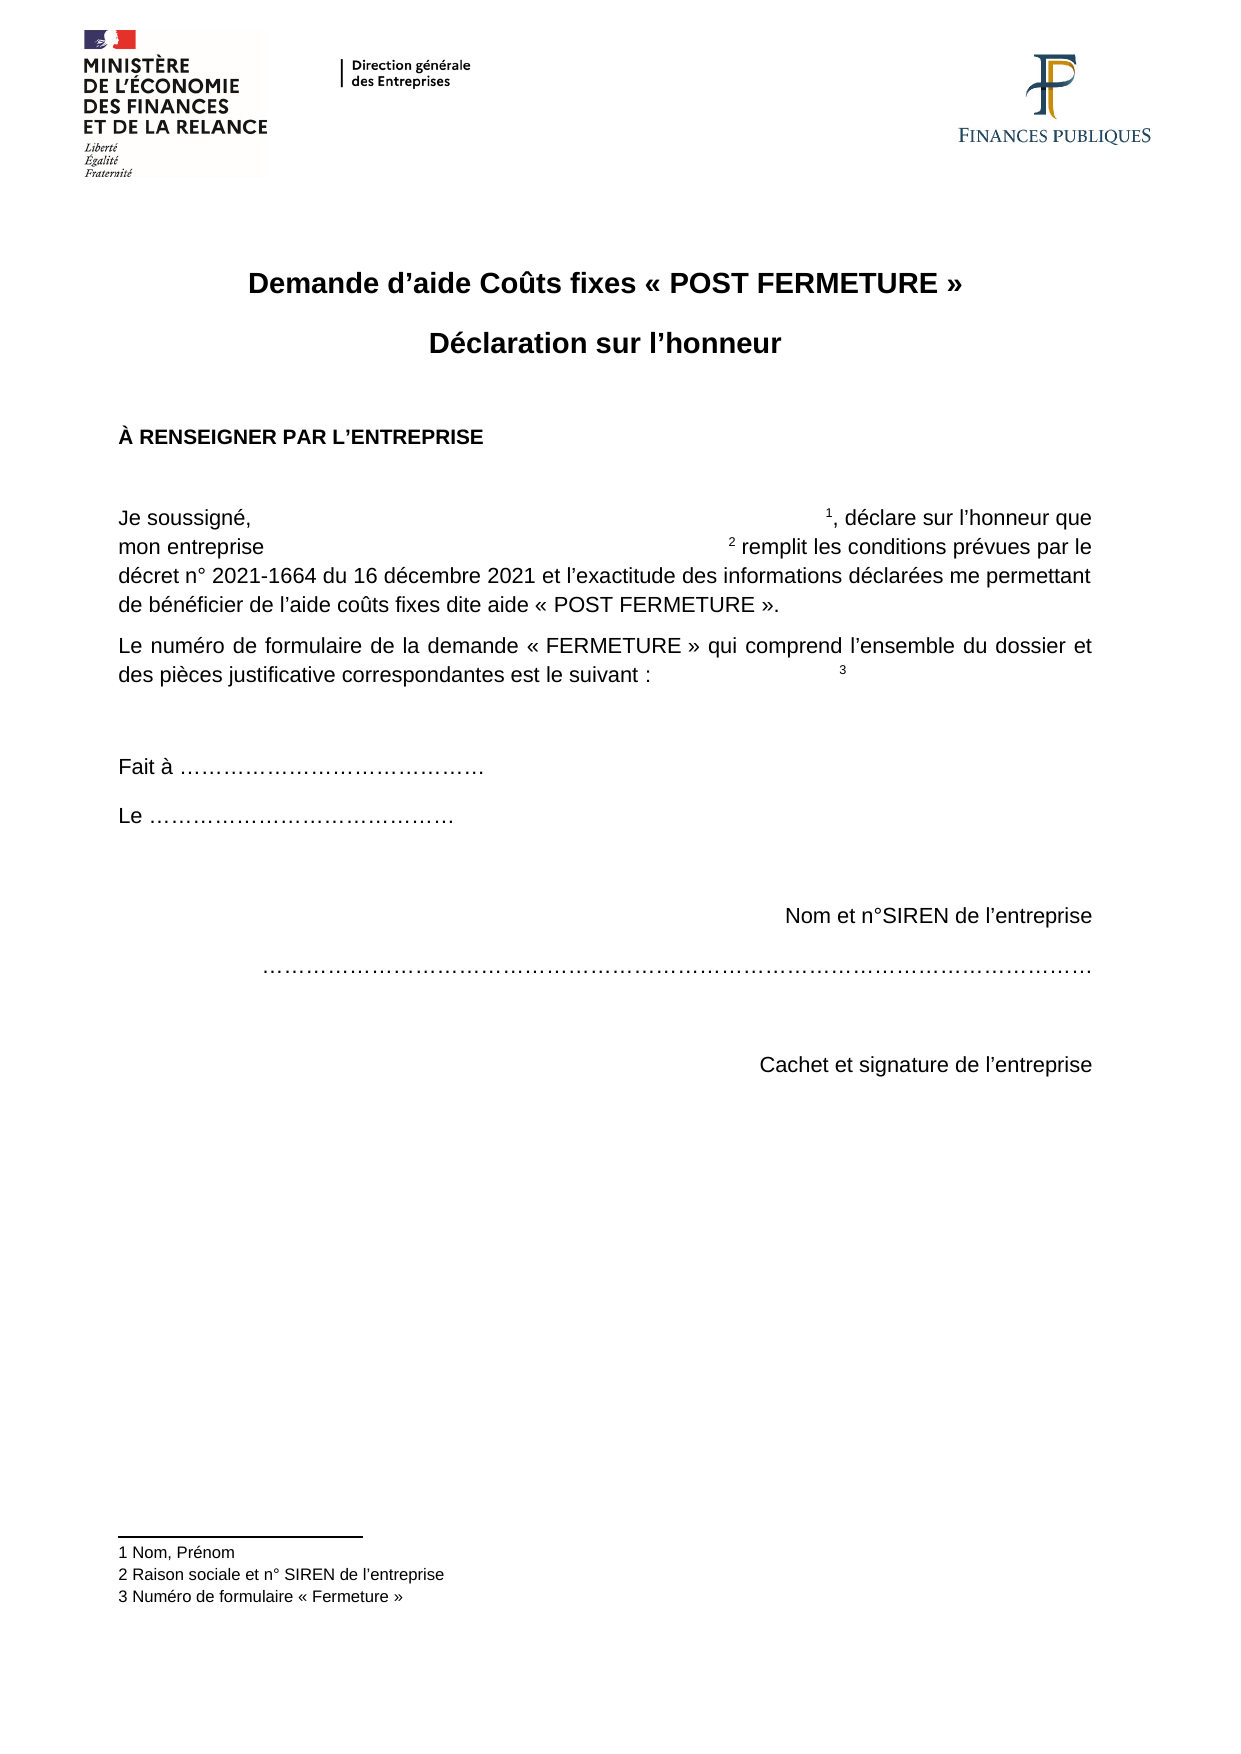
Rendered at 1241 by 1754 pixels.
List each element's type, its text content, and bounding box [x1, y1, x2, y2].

text Fait à …………………………………… [118, 754, 1092, 779]
text Déclaration sur l’honneur [118, 326, 1092, 359]
text À RENSEIGNER PAR L’ENTREPRISE [118, 425, 1092, 449]
picture [957, 54, 1153, 146]
text …………………………………………………………………………………………………… [118, 953, 1092, 978]
text Cachet et signature de l’entreprise [118, 1052, 1092, 1078]
text Numéro de formulaire « Fermeture » [118, 1587, 1092, 1606]
text Nom et n°SIREN de l’entreprise [118, 903, 1092, 928]
text Nom, Prénom [118, 1543, 1092, 1562]
picture [84, 30, 482, 177]
text Raison sociale et n° SIREN de l’entreprise [118, 1565, 1092, 1584]
text Le numéro de formulaire de la demande « FERMETURE » qui comprend l’ensemble du dossier et des pièces justificative correspondantes est le suivant : [118, 633, 1092, 688]
text Je soussigné, , déclare sur l’honneur que mon entreprise remplit les conditions prévues par le décret n° 2021-1664 du 16 décembre 2021 et l’exactitude des informations déclarées me permettant de bénéficier de l’aide coûts fixes dite aide « POST FERMETURE ». [118, 505, 1092, 617]
text Le …………………………………… [118, 803, 1092, 829]
text Demande d’aide Coûts fixes « POST FERMETURE » [118, 266, 1092, 300]
